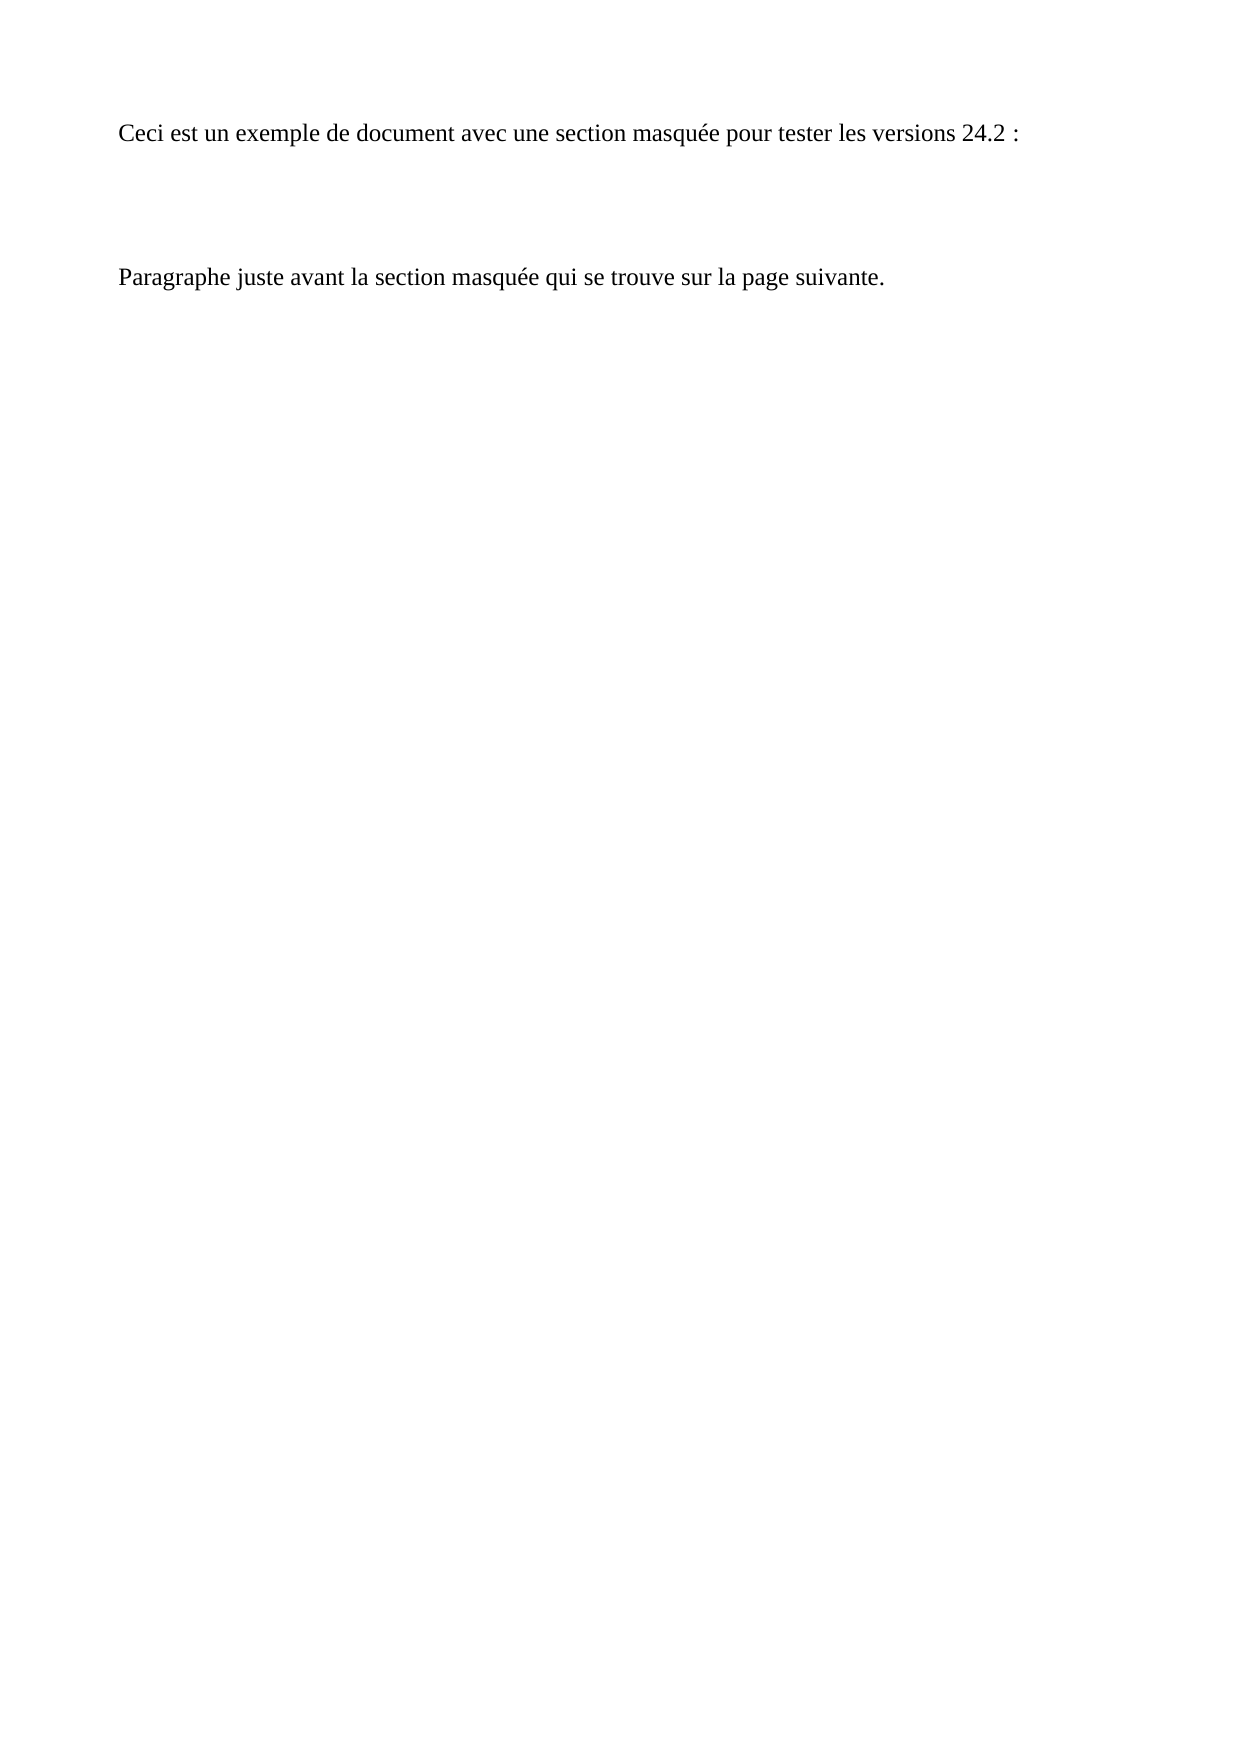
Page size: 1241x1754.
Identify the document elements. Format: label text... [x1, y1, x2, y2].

text Ceci est un exemple de document avec une section masquée pour tester les versions 24.2 : [118, 118, 1122, 147]
text Paragraphe juste avant la section masquée qui se trouve sur la page suivante. [118, 262, 1122, 291]
